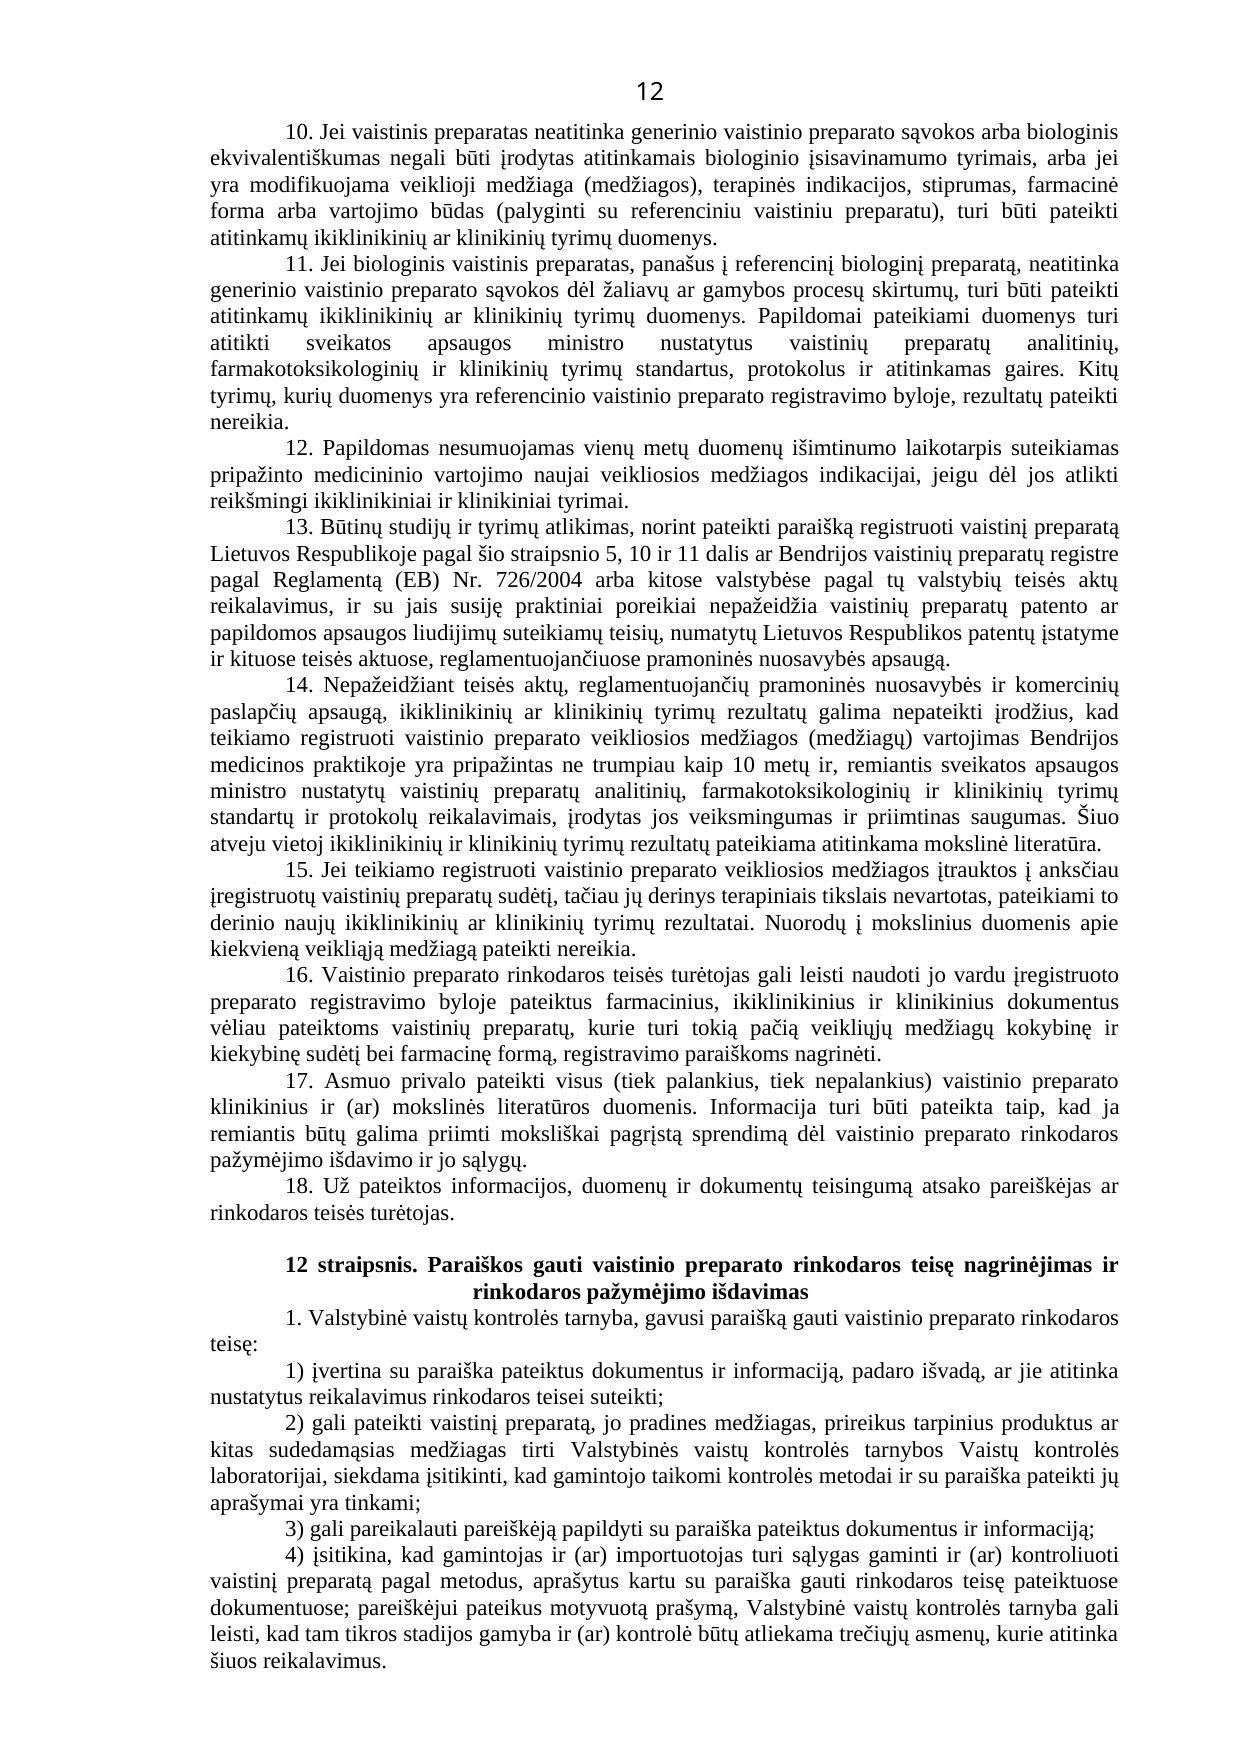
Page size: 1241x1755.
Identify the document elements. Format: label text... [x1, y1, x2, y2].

text 16. Vaistinio preparato rinkodaros teisės turėtojas gali leisti naudoti jo vardu įregistruoto preparato registravimo byloje pateiktus farmacinius, ikiklinikinius ir klinikinius dokumentus vėliau pateiktoms vaistinių preparatų, kurie turi tokią pačią veikliųjų medžiagų kokybinę ir kiekybinę sudėtį bei farmacinę formą, registravimo paraiškoms nagrinėti. [210, 961, 1120, 1067]
text 15. Jei teikiamo registruoti vaistinio preparato veikliosios medžiagos įtrauktos į anksčiau įregistruotų vaistinių preparatų sudėtį, tačiau jų derinys terapiniais tikslais nevartotas, pateikiami to derinio naujų ikiklinikinių ar klinikinių tyrimų rezultatai. Nuorodų į mokslinius duomenis apie kiekvieną veikliąją medžiagą pateikti nereikia. [210, 856, 1120, 961]
text 18. Už pateiktos informacijos, duomenų ir dokumentų teisingumą atsako pareiškėjas ar rinkodaros teisės turėtojas. [210, 1172, 1120, 1225]
text 3) gali pareikalauti pareiškėją papildyti su paraiška pateiktus dokumentus ir informaciją; [210, 1515, 1120, 1541]
text 12. Papildomas nesumuojamas vienų metų duomenų išimtinumo laikotarpis suteikiamas pripažinto medicininio vartojimo naujai veikliosios medžiagos indikacijai, jeigu dėl jos atlikti reikšmingi ikiklinikiniai ir klinikiniai tyrimai. [210, 434, 1120, 513]
text 4) įsitikina, kad gamintojas ir (ar) importuotojas turi sąlygas gaminti ir (ar) kontroliuoti vaistinį preparatą pagal metodus, aprašytus kartu su paraiška gauti rinkodaros teisę pateiktuose dokumentuose; pareiškėjui pateikus motyvuotą prašymą, Valstybinė vaistų kontrolės tarnyba gali leisti, kad tam tikros stadijos gamyba ir (ar) kontrolė būtų atliekama trečiųjų asmenų, kurie atitinka šiuos reikalavimus. [210, 1541, 1120, 1673]
text 17. Asmuo privalo pateikti visus (tiek palankius, tiek nepalankius) vaistinio preparato klinikinius ir (ar) mokslinės literatūros duomenis. Informacija turi būti pateikta taip, kad ja remiantis būtų galima priimti moksliškai pagrįstą sprendimą dėl vaistinio preparato rinkodaros pažymėjimo išdavimo ir jo sąlygų. [210, 1067, 1120, 1172]
text 13. Būtinų studijų ir tyrimų atlikimas, norint pateikti paraišką registruoti vaistinį preparatą Lietuvos Respublikoje pagal šio straipsnio 5, 10 ir 11 dalis ar Bendrijos vaistinių preparatų registre pagal Reglamentą (EB) Nr. 726/2004 arba kitose valstybėse pagal tų valstybių teisės aktų reikalavimus, ir su jais susiję praktiniai poreikiai nepažeidžia vaistinių preparatų patento ar papildomos apsaugos liudijimų suteikiamų teisių, numatytų Lietuvos Respublikos patentų įstatyme ir kituose teisės aktuose, reglamentuojančiuose pramoninės nuosavybės apsaugą. [210, 513, 1120, 672]
text 1. Valstybinė vaistų kontrolės tarnyba, gavusi paraišką gauti vaistinio preparato rinkodaros teisę: [210, 1304, 1120, 1357]
text 1) įvertina su paraiška pateiktus dokumentus ir informaciją, padaro išvadą, ar jie atitinka nustatytus reikalavimus rinkodaros teisei suteikti; [210, 1357, 1120, 1409]
text 11. Jei biologinis vaistinis preparatas, panašus į referencinį biologinį preparatą, neatitinka generinio vaistinio preparato sąvokos dėl žaliavų ar gamybos procesų skirtumų, turi būti pateikti atitinkamų ikiklinikinių ar klinikinių tyrimų duomenys. Papildomai pateikiami duomenys turi atitikti sveikatos apsaugos ministro nustatytus vaistinių preparatų analitinių, farmakotoksikologinių ir klinikinių tyrimų standartus, protokolus ir atitinkamas gaires. Kitų tyrimų, kurių duomenys yra referencinio vaistinio preparato registravimo byloje, rezultatų pateikti nereikia. [210, 250, 1120, 434]
text 2) gali pateikti vaistinį preparatą, jo pradines medžiagas, prireikus tarpinius produktus ar kitas sudedamąsias medžiagas tirti Valstybinės vaistų kontrolės tarnybos Vaistų kontrolės laboratorijai, siekdama įsitikinti, kad gamintojo taikomi kontrolės metodai ir su paraiška pateikti jų aprašymai yra tinkami; [210, 1409, 1120, 1515]
text 14. Nepažeidžiant teisės aktų, reglamentuojančių pramoninės nuosavybės ir komercinių paslapčių apsaugą, ikiklinikinių ar klinikinių tyrimų rezultatų galima nepateikti įrodžius, kad teikiamo registruoti vaistinio preparato veikliosios medžiagos (medžiagų) vartojimas Bendrijos medicinos praktikoje yra pripažintas ne trumpiau kaip 10 metų ir, remiantis sveikatos apsaugos ministro nustatytų vaistinių preparatų analitinių, farmakotoksikologinių ir klinikinių tyrimų standartų ir protokolų reikalavimais, įrodytas jos veiksmingumas ir priimtinas saugumas. Šiuo atveju vietoj ikiklinikinių ir klinikinių tyrimų rezultatų pateikiama atitinkama mokslinė literatūra. [210, 672, 1120, 856]
text 10. Jei vaistinis preparatas neatitinka generinio vaistinio preparato sąvokos arba biologinis ekvivalentiškumas negali būti įrodytas atitinkamais biologinio įsisavinamumo tyrimais, arba jei yra modifikuojama veiklioji medžiaga (medžiagos), terapinės indikacijos, stiprumas, farmacinė forma arba vartojimo būdas (palyginti su referenciniu vaistiniu preparatu), turi būti pateikti atitinkamų ikiklinikinių ar klinikinių tyrimų duomenys. [210, 118, 1120, 250]
text 12 straipsnis. Paraiškos gauti vaistinio preparato rinkodaros teisę nagrinėjimas ir rinkodaros pažymėjimo išdavimas [285, 1251, 1120, 1304]
